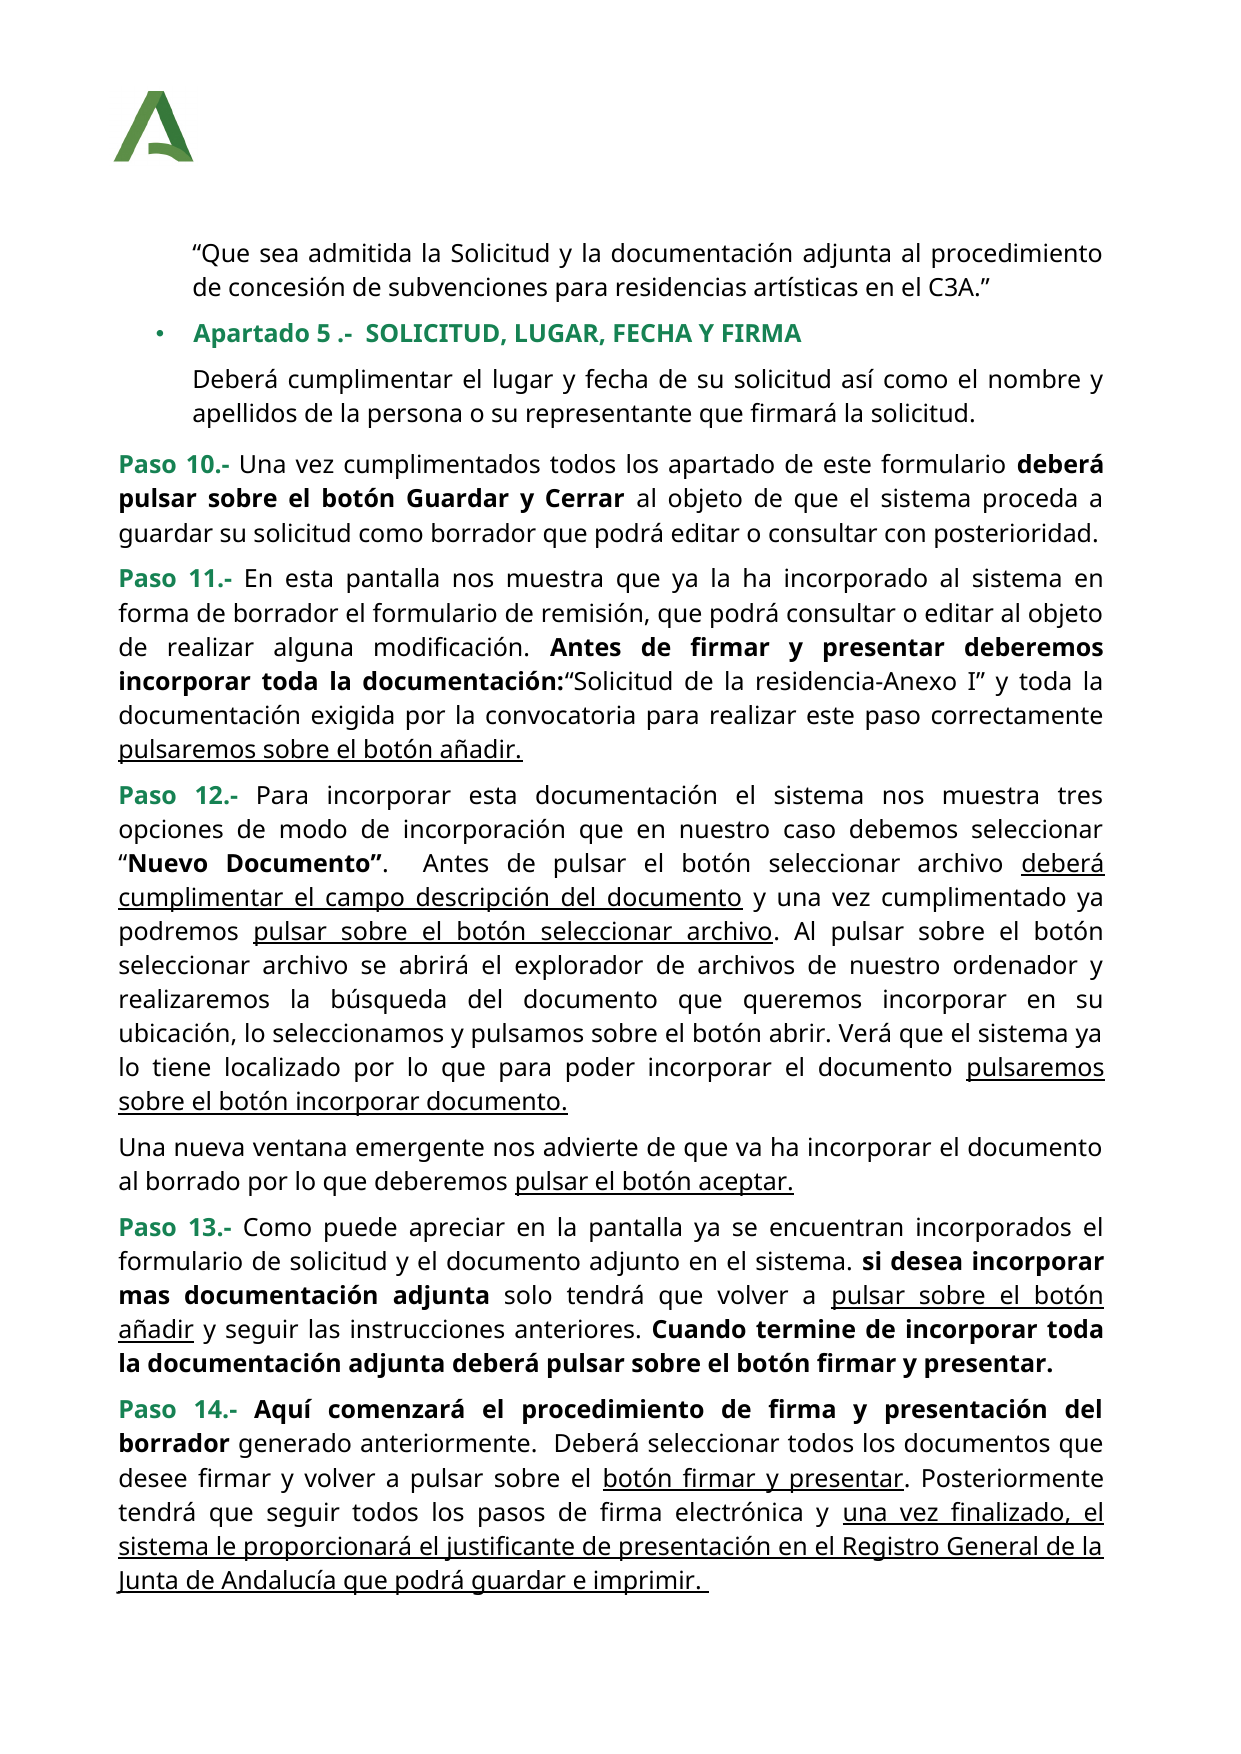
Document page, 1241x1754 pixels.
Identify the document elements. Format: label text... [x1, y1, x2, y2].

text Junta de Andalucía que podrá guardar e imprimir. [118, 1559, 1104, 1596]
text “Que sea admitida la Solicitud y la documentación adjunta al procedimiento de concesión de subvenciones para residencias artísticas en el C3A.” [192, 235, 1104, 303]
text Paso 10.- Una vez cumplimentados todos los apartado de este formulario deberá pulsar sobre el botón Guardar y Cerrar al objeto de que el sistema proceda a guardar su solicitud como borrador que podrá editar o consultar con posterioridad. [118, 447, 1104, 549]
text Paso 12.- Para incorporar esta documentación el sistema nos muestra tres opciones de modo de incorporación que en nuestro caso debemos seleccionar “Nuevo Documento”. Antes de pulsar el botón seleccionar archivo deberá cumplimentar el campo descripción del documento y una vez cumplimentado ya podremos pulsar sobre el botón seleccionar archivo. Al pulsar sobre el botón seleccionar archivo se abrirá el explorador de archivos de nuestro ordenador y realizaremos la búsqueda del documento que queremos incorporar en su ubicación, lo seleccionamos y pulsamos sobre el botón abrir. Verá que el sistema ya lo tiene localizado por lo que para poder incorporar el documento pulsaremos sobre el botón incorporar documento. [118, 777, 1104, 1118]
text Paso 13.- Como puede apreciar en la pantalla ya se encuentran incorporados el formulario de solicitud y el documento adjunto en el sistema. si desea incorporar mas documentación adjunta solo tendrá que volver a pulsar sobre el botón añadir y seguir las instrucciones anteriores. Cuando termine de incorporar toda la documentación adjunta deberá pulsar sobre el botón firmar y presentar. [118, 1210, 1104, 1380]
text Deberá cumplimentar el lugar y fecha de su solicitud así como el nombre y apellidos de la persona o su representante que firmará la solicitud. [192, 361, 1104, 429]
picture [109, 86, 198, 166]
text Paso 11.- En esta pantalla nos muestra que ya la ha incorporado al sistema en forma de borrador el formulario de remisión, que podrá consultar o editar al objeto de realizar alguna modificación. Antes de firmar y presentar deberemos incorporar toda la documentación:“Solicitud de la residencia-Anexo I” y toda la documentación exigida por la convocatoria para realizar este paso correctamente pulsaremos sobre el botón añadir. [118, 561, 1104, 766]
text Paso 14.- Aquí comenzará el procedimiento de firma y presentación del borrador generado anteriormente. Deberá seleccionar todos los documentos que desee firmar y volver a pulsar sobre el botón firmar y presentar. Posteriormente tendrá que seguir todos los pasos de firma electrónica y una vez finalizado, el sistema le proporcionará el justificante de presentación en el Registro General de la [118, 1392, 1104, 1557]
list Apartado 5 .- SOLICITUD, LUGAR, FECHA Y FIRMA [156, 315, 1104, 349]
text Una nueva ventana emergente nos advierte de que va ha incorporar el documento al borrado por lo que deberemos pulsar el botón aceptar. [118, 1130, 1104, 1198]
